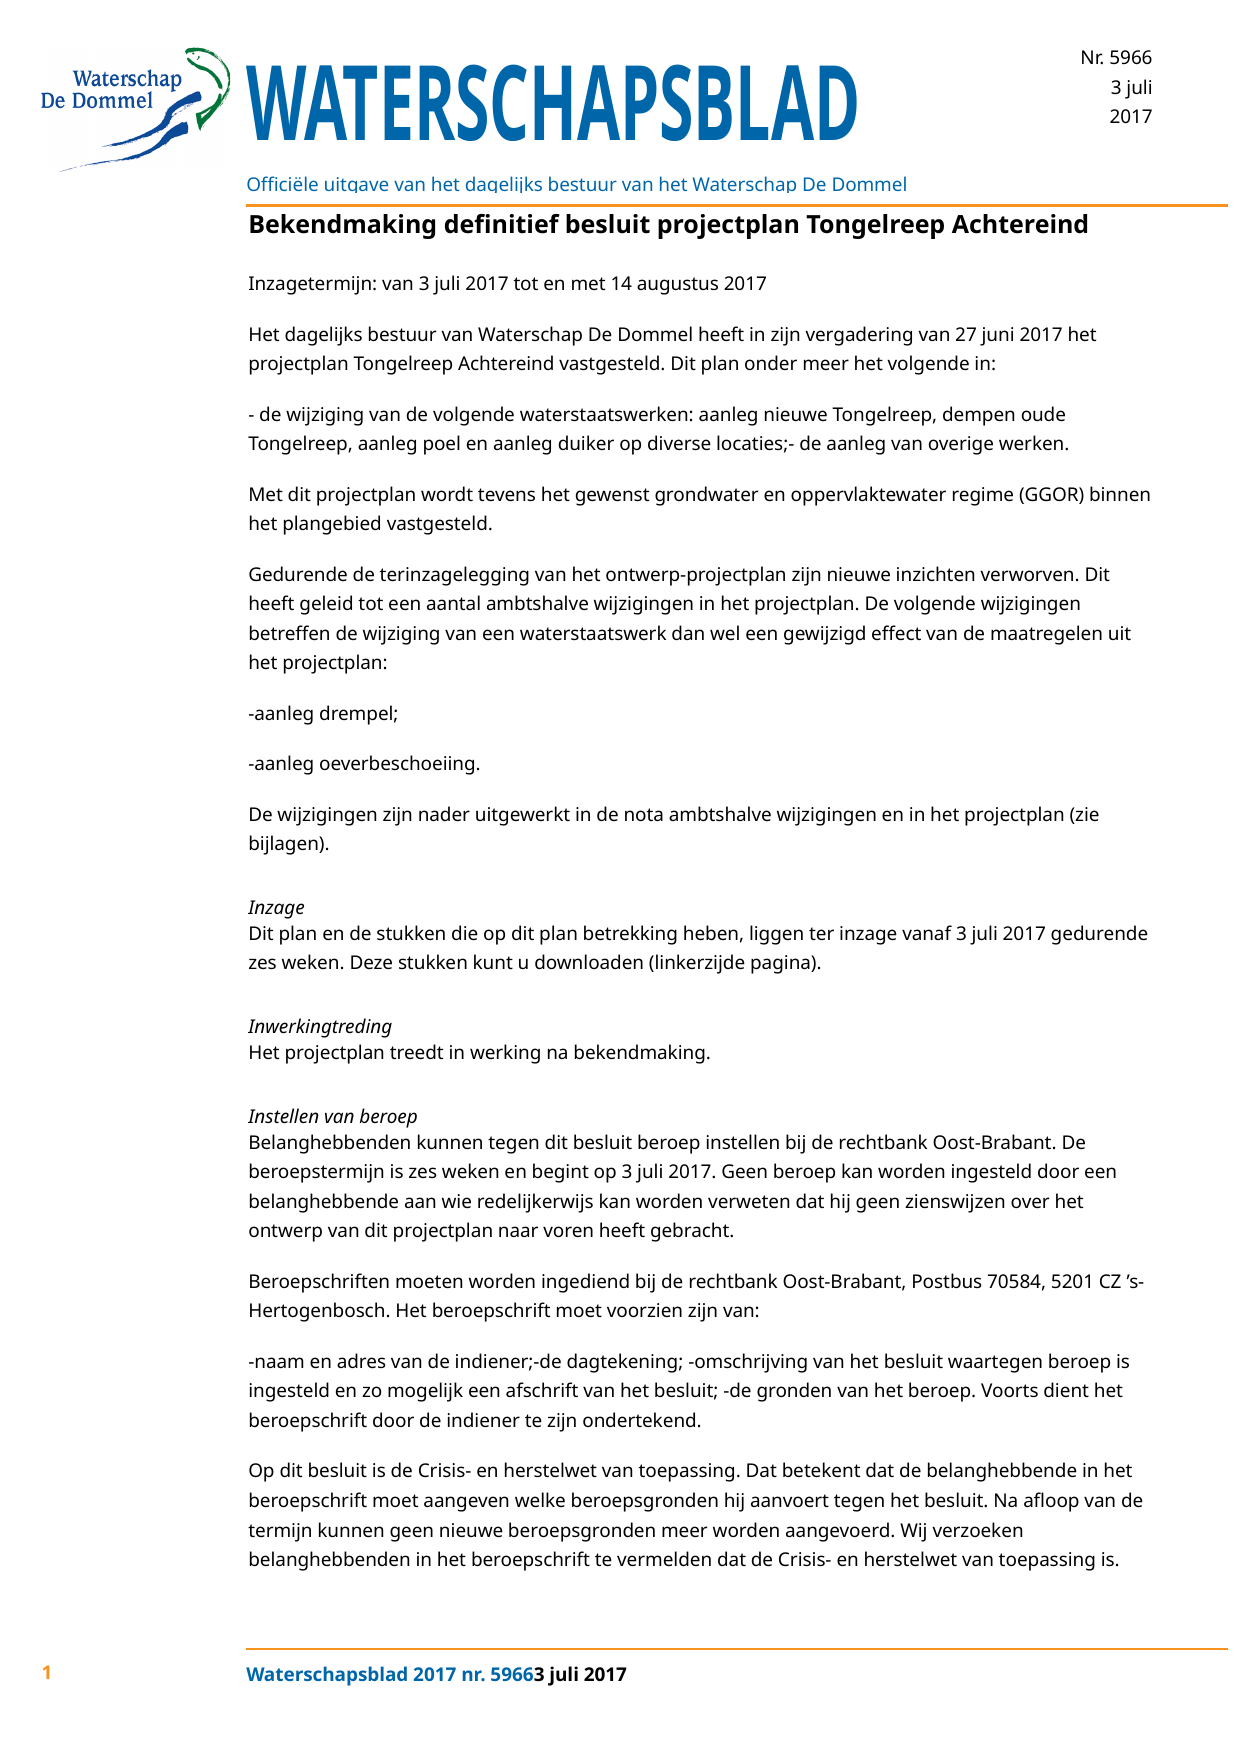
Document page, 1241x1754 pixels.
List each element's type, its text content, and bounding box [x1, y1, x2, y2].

picture [41, 47, 231, 172]
text De wijzigingen zijn nader uitgewerkt in de nota ambtshalve wijzigingen en in het projectplan (zie bijlagen). [248, 801, 1152, 856]
text Belanghebbenden kunnen tegen dit besluit beroep instellen bij de rechtbank Oost-Brabant. De beroepstermijn is zes weken en begint op 3 juli 2017. Geen beroep kan worden ingesteld door een belanghebbende aan wie redelijkerwijs kan worden verweten dat hij geen zienswijzen over het ontwerp van dit projectplan naar voren heeft gebracht. [248, 1129, 1152, 1243]
text Inzage [248, 894, 1152, 920]
text Instellen van beroep [248, 1103, 1152, 1129]
text -aanleg oeverbeschoeiing. [248, 750, 1152, 776]
text Het dagelijks bestuur van Waterschap De Dommel heeft in zijn vergadering van 27 juni 2017 het projectplan Tongelreep Achtereind vastgesteld. Dit plan onder meer het volgende in: [248, 321, 1152, 376]
text Dit plan en de stukken die op dit plan betrekking heben, liggen ter inzage vanaf 3 juli 2017 gedurende zes weken. Deze stukken kunt u downloaden (linkerzijde pagina). [248, 920, 1152, 975]
text Het projectplan treedt in werking na bekendmaking. [248, 1039, 1152, 1065]
text Op dit besluit is de Crisis- en herstelwet van toepassing. Dat betekent dat de belanghebbende in het beroepschrift moet aangeven welke beroepsgronden hij aanvoert tegen het besluit. Na afloop van de termijn kunnen geen nieuwe beroepsgronden meer worden aangevoerd. Wij verzoeken belanghebbenden in het beroepschrift te vermelden dat de Crisis- en herstelwet van toepassing is. [248, 1458, 1152, 1572]
text Inzagetermijn: van 3 juli 2017 tot en met 14 augustus 2017 [248, 270, 1152, 296]
text Met dit projectplan wordt tevens het gewenst grondwater en oppervlaktewater regime (GGOR) binnen het plangebied vastgesteld. [248, 481, 1152, 536]
text - de wijziging van de volgende waterstaatswerken: aanleg nieuwe Tongelreep, dempen oude Tongelreep, aanleg poel en aanleg duiker op diverse locaties;- de aanleg van overige werken. [248, 401, 1152, 456]
text Gedurende de terinzagelegging van het ontwerp-projectplan zijn nieuwe inzichten verworven. Dit heeft geleid tot een aantal ambtshalve wijzigingen in het projectplan. De volgende wijzigingen betreffen de wijziging van een waterstaatswerk dan wel een gewijzigd effect van de maatregelen uit het projectplan: [248, 561, 1152, 675]
text Bekendmaking definitief besluit projectplan Tongelreep Achtereind [248, 207, 1152, 241]
text -naam en adres van de indiener;-de dagtekening; -omschrijving van het besluit waartegen beroep is ingesteld en zo mogelijk een afschrift van het besluit; -de gronden van het beroep. Voorts dient het beroepschrift door de indiener te zijn ondertekend. [248, 1348, 1152, 1433]
text Inwerkingtreding [248, 1013, 1152, 1039]
text -aanleg drempel; [248, 700, 1152, 726]
text Beroepschriften moeten worden ingediend bij de rechtbank Oost-Brabant, Postbus 70584, 5201 CZ ’s-Hertogenbosch. Het beroepschrift moet voorzien zijn van: [248, 1268, 1152, 1323]
